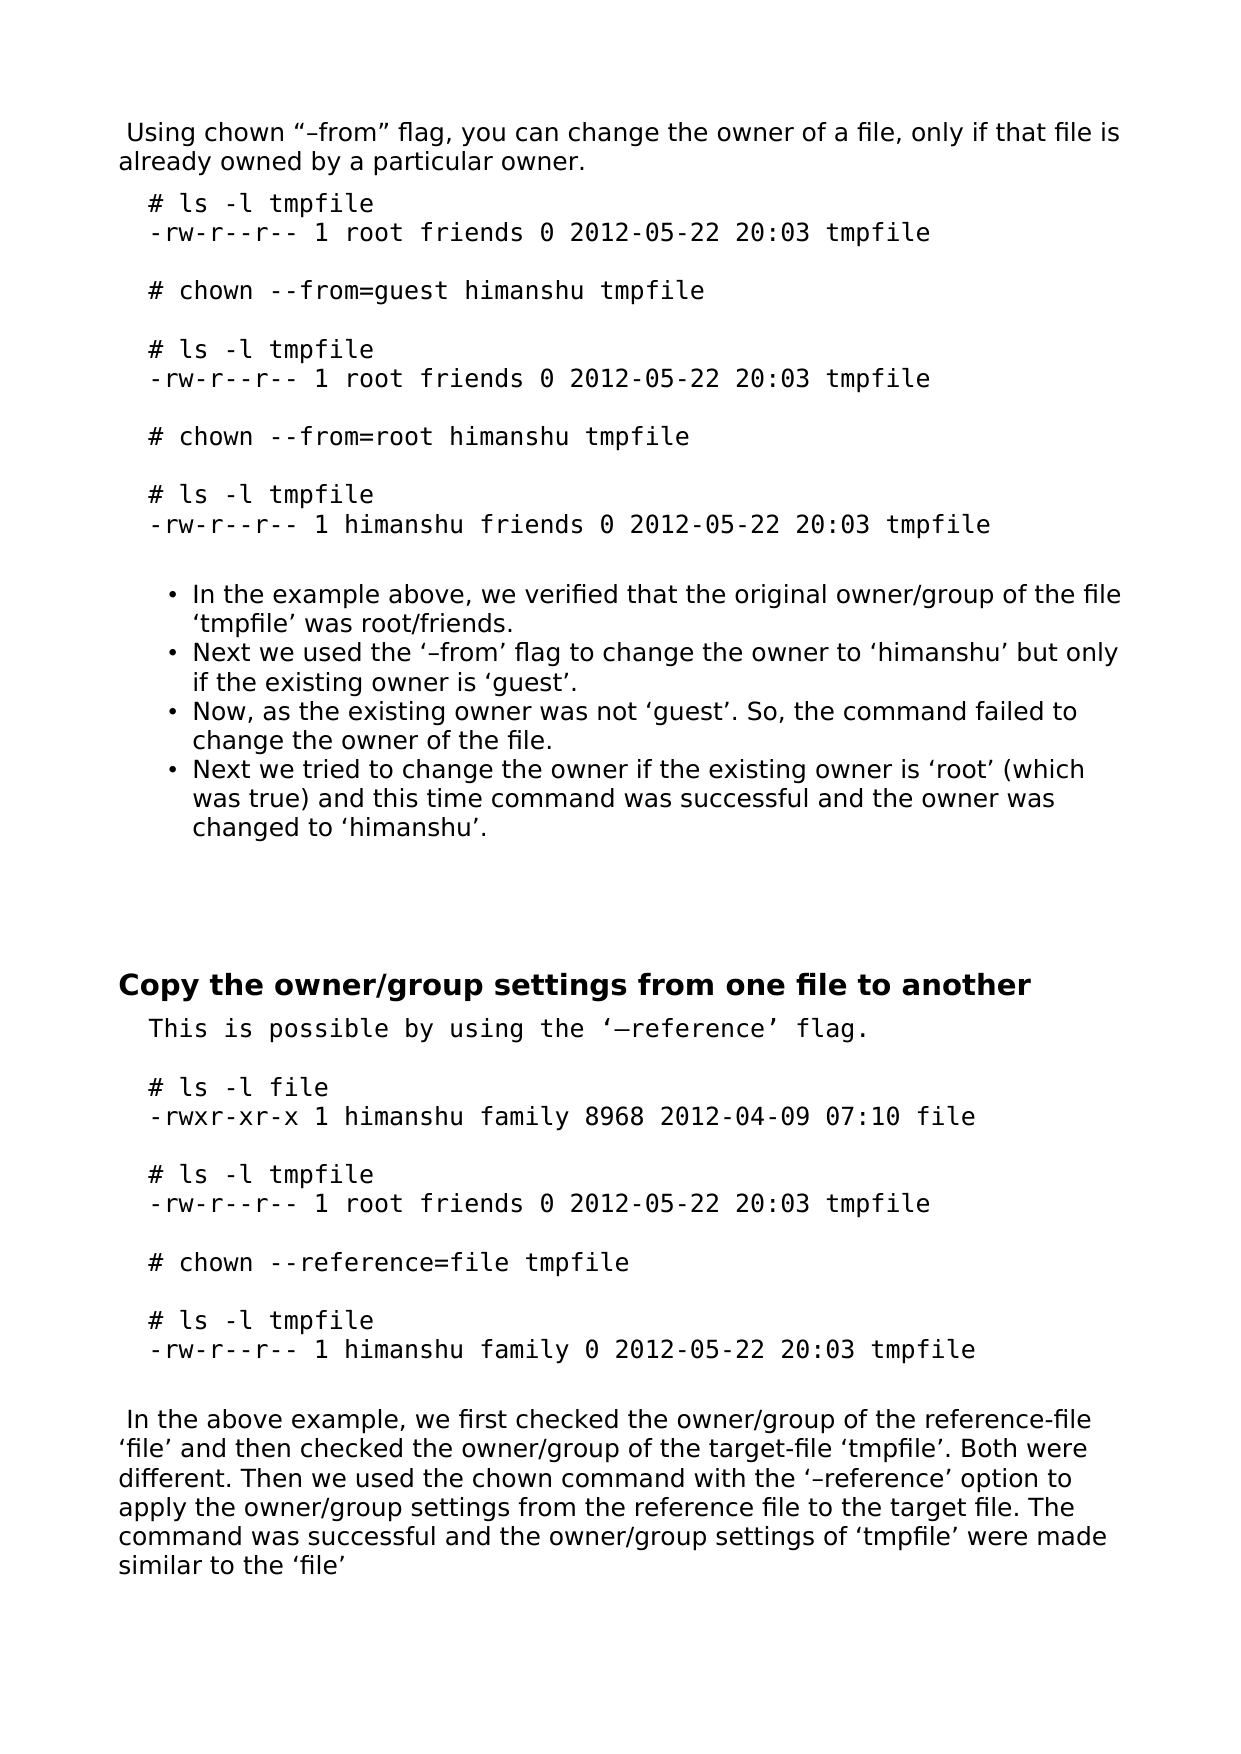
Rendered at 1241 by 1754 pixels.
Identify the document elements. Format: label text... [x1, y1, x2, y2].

text In the above example, we first checked the owner/group of the reference-file ‘file’ and then checked the owner/group of the target-file ‘tmpfile’. Both were different. Then we used the chown command with the ‘–reference’ option to apply the owner/group settings from the reference file to the target file. The command was successful and the owner/group settings of ‘tmpfile’ were made similar to the ‘file’ [118, 1376, 1122, 1609]
text This is possible by using the ‘–reference’ flag. # ls -l file -rwxr-xr-x 1 himanshu family 8968 2012-04-09 07:10 file # ls -l tmpfile -rw-r--r-- 1 root friends 0 2012-05-22 20:03 tmpfile # chown --reference=file tmpfile # ls -l tmpfile -rw-r--r-- 1 himanshu family 0 2012-05-22 20:03 tmpfile [118, 1014, 1122, 1364]
text # ls -l tmpfile -rw-r--r-- 1 root friends 0 2012-05-22 20:03 tmpfile # chown --from=guest himanshu tmpfile # ls -l tmpfile -rw-r--r-- 1 root friends 0 2012-05-22 20:03 tmpfile # chown --from=root himanshu tmpfile # ls -l tmpfile -rw-r--r-- 1 himanshu friends 0 2012-05-22 20:03 tmpfile [118, 189, 1122, 539]
list Next we tried to change the owner if the existing owner is ‘root’ (which was true) and this time command was successful and the owner was changed to ‘himanshu’. [177, 755, 1122, 843]
list Now, as the existing owner was not ‘guest’. So, the command failed to change the owner of the file. [177, 697, 1122, 755]
list Next we used the ‘–from’ flag to change the owner to ‘himanshu’ but only if the existing owner is ‘guest’. [177, 638, 1122, 697]
text Using chown “–from” flag, you can change the owner of a file, only if that file is already owned by a particular owner. [118, 118, 1122, 176]
subtitle Copy the owner/group settings from one file to another [118, 968, 1122, 1002]
list In the example above, we verified that the original owner/group of the file ‘tmpfile’ was root/friends. [177, 580, 1122, 638]
